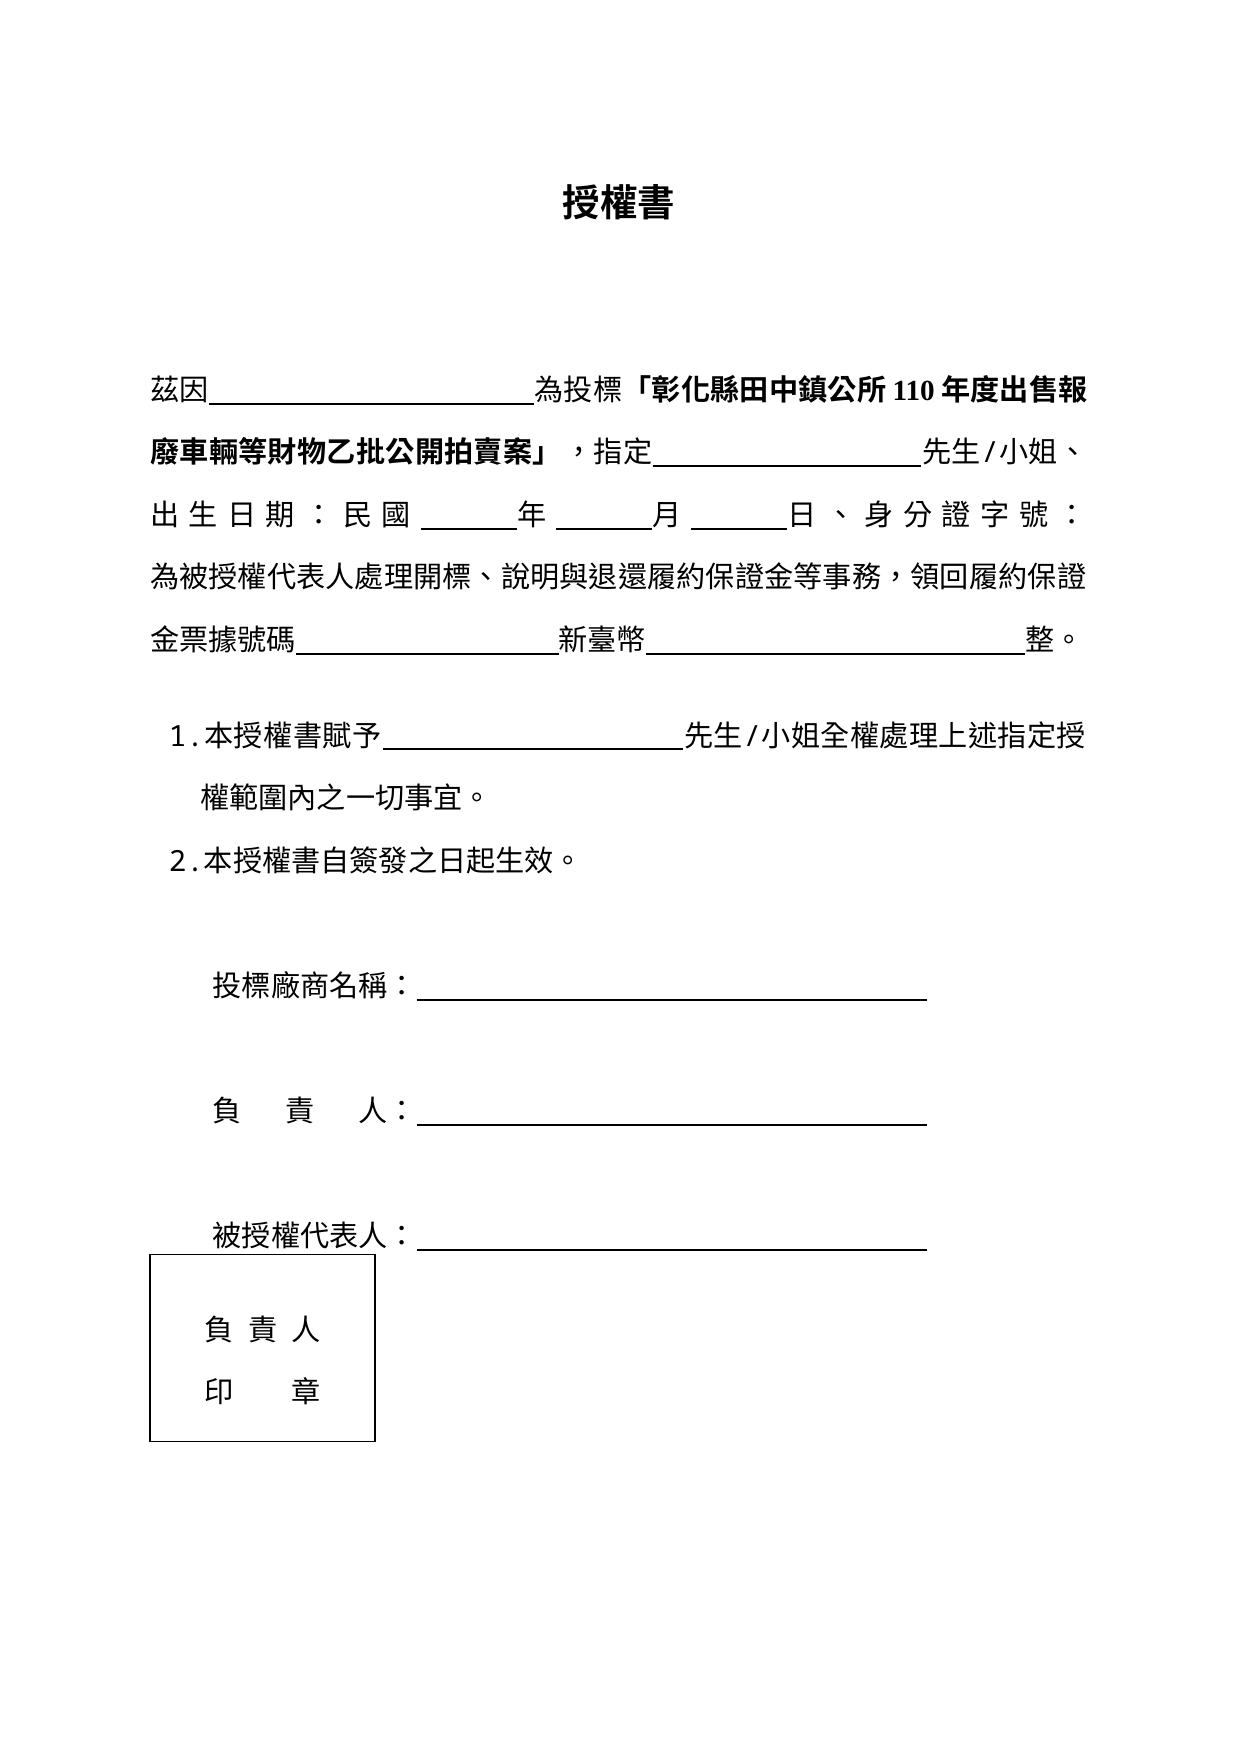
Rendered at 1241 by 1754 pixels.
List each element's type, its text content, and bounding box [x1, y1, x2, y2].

text 負 責 人： [212, 1067, 1087, 1129]
text 被授權代表人： [212, 1192, 1087, 1254]
text 授權書 [150, 158, 1087, 221]
text 投標廠商名稱： [212, 942, 1087, 1004]
text 1.本授權書賦予 先生/小姐全權處理上述指定授權範圍內之一切事宜。 [169, 692, 1087, 817]
text 2.本授權書自簽發之日起生效。 [169, 817, 1087, 879]
text 茲因 為投標「彰化縣田中鎮公所110年度出售報廢車輛等財物乙批公開拍賣案」，指定 先生/小姐、出生日期：民國 年 月 日、身分證字號： 為被授權代表人處理開標、說明與退還履約保證金等事務，領回履約保證金票據號碼 新臺幣 整。 [150, 346, 1087, 658]
table_header 負 責 人 印 章 [151, 1255, 374, 1441]
